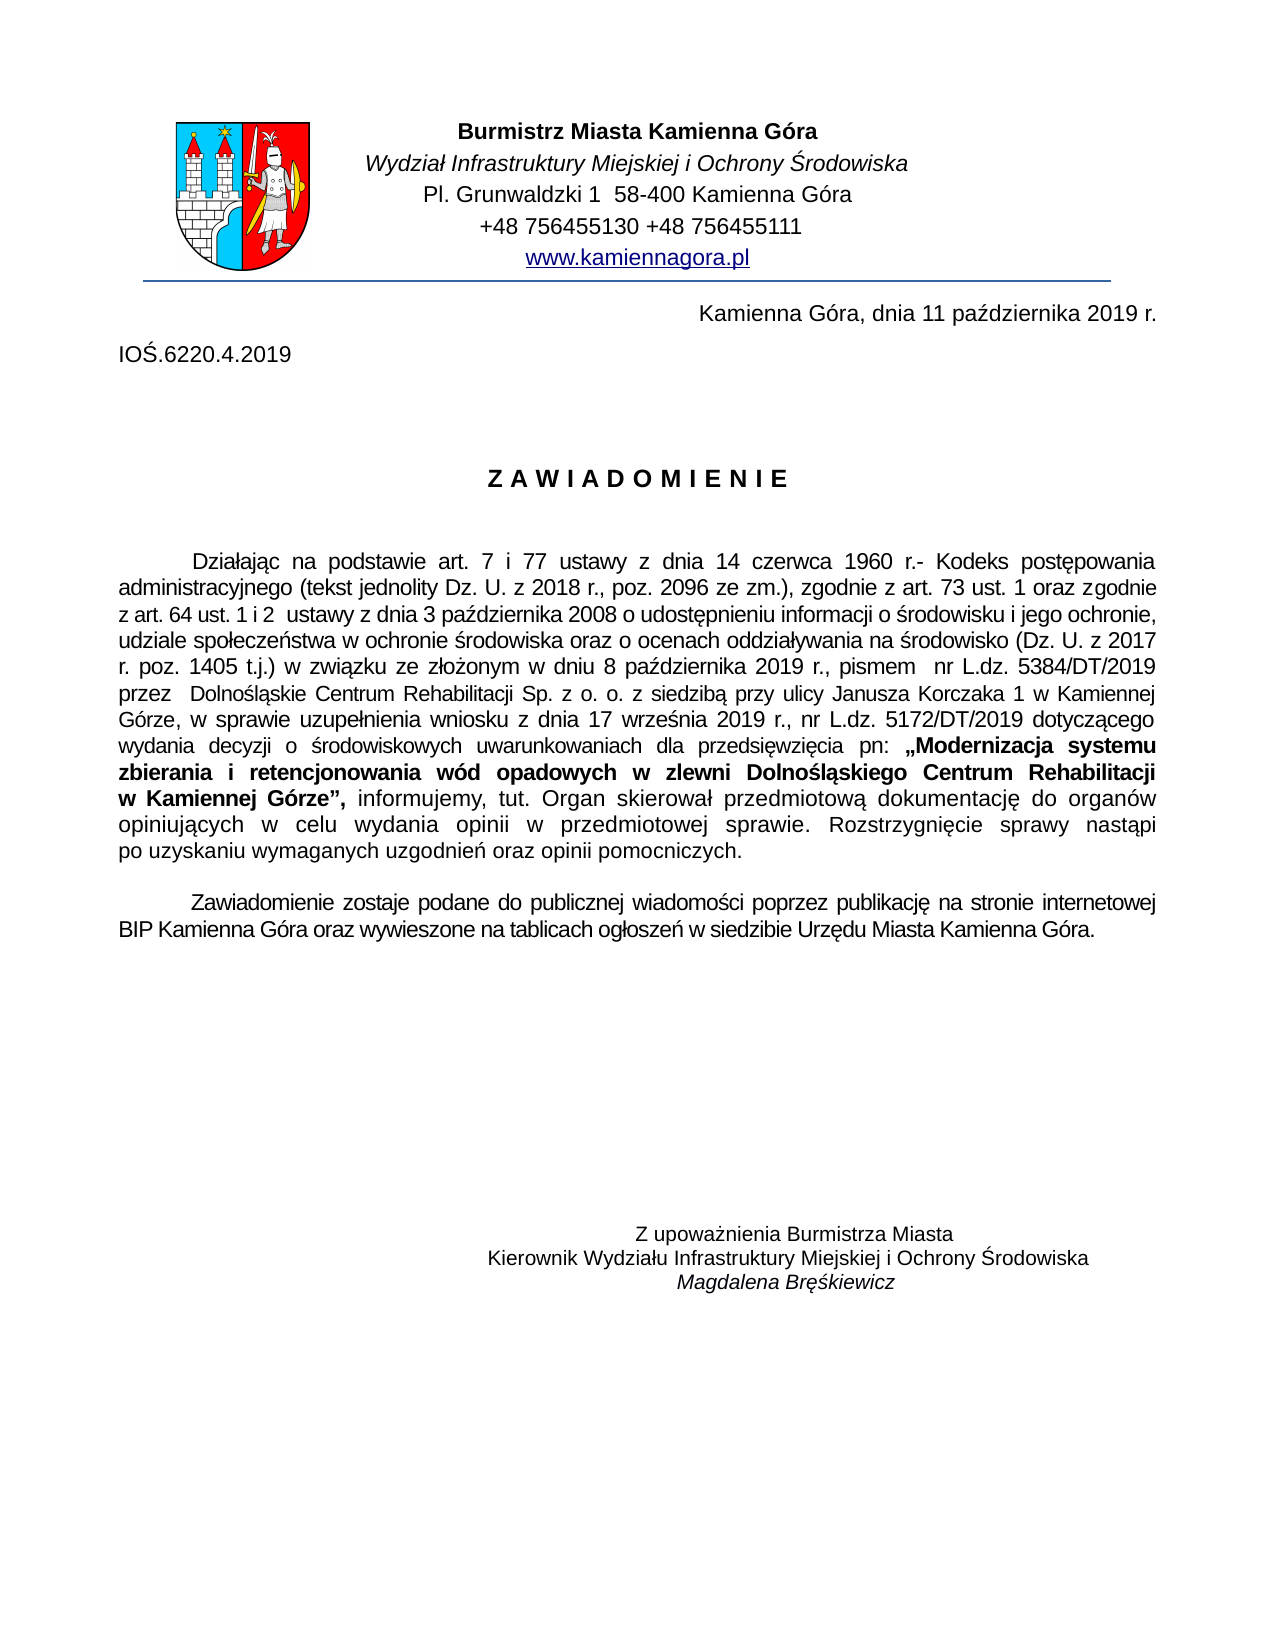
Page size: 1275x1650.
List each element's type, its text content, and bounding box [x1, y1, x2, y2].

text Magdalena Bręśkiewicz [118, 1269, 1157, 1293]
text Z A W I A D O M I E N I E [118, 464, 1157, 493]
text Z upoważnienia Burmistrza Miasta [118, 1220, 1157, 1246]
text Działając na podstawie art. 7 i 77 ustawy z dnia 14 czerwca 1960 r.- Kodeks postępowania administracyjnego (tekst jednolity Dz. U. z 2018 r., poz. 2096 ze zm.), zgodnie z art. 73 ust. 1 oraz zgodnie z art. 64 ust. 1 i 2 ustawy z dnia 3 października 2008 o udostępnieniu informacji o środowisku i jego ochronie, udziale społeczeństwa w ochronie środowiska oraz o ocenach oddziaływania na środowisko (Dz. U. z 2017 r. poz. 1405 t.j.) w związku ze złożonym w dniu 8 października 2019 r., pismem nr L.dz. 5384/DT/2019 przez Dolnośląskie Centrum Rehabilitacji Sp. z o. o. z siedzibą przy ulicy Janusza Korczaka 1 w Kamiennej Górze, w sprawie uzupełnienia wniosku z dnia 17 września 2019 r., nr L.dz. 5172/DT/2019 dotyczącego wydania decyzji o środowiskowych uwarunkowaniach dla przedsięwzięcia pn: „Modernizacja systemu zbierania i retencjonowania wód opadowych w zlewni Dolnośląskiego Centrum Rehabilitacji w Kamiennej Górze”, informujemy, tut. Organ skierował przedmiotową dokumentację do organów opiniujących w celu wydania opinii w przedmiotowej sprawie. Rozstrzygnięcie sprawy nastąpi po uzyskaniu wymaganych uzgodnień oraz opinii pomocniczych. [118, 548, 1157, 863]
text Kamienna Góra, dnia 11 października 2019 r. [118, 300, 1157, 327]
text Zawiadomienie zostaje podane do publicznej wiadomości poprzez publikację na stronie internetowej BIP Kamienna Góra oraz wywieszone na tablicach ogłoszeń w siedzibie Urzędu Miasta Kamienna Góra. [118, 889, 1157, 942]
text IOŚ.6220.4.2019 [118, 341, 1157, 367]
text Kierownik Wydziału Infrastruktury Miejskiej i Ochrony Środowiska [118, 1246, 1157, 1269]
